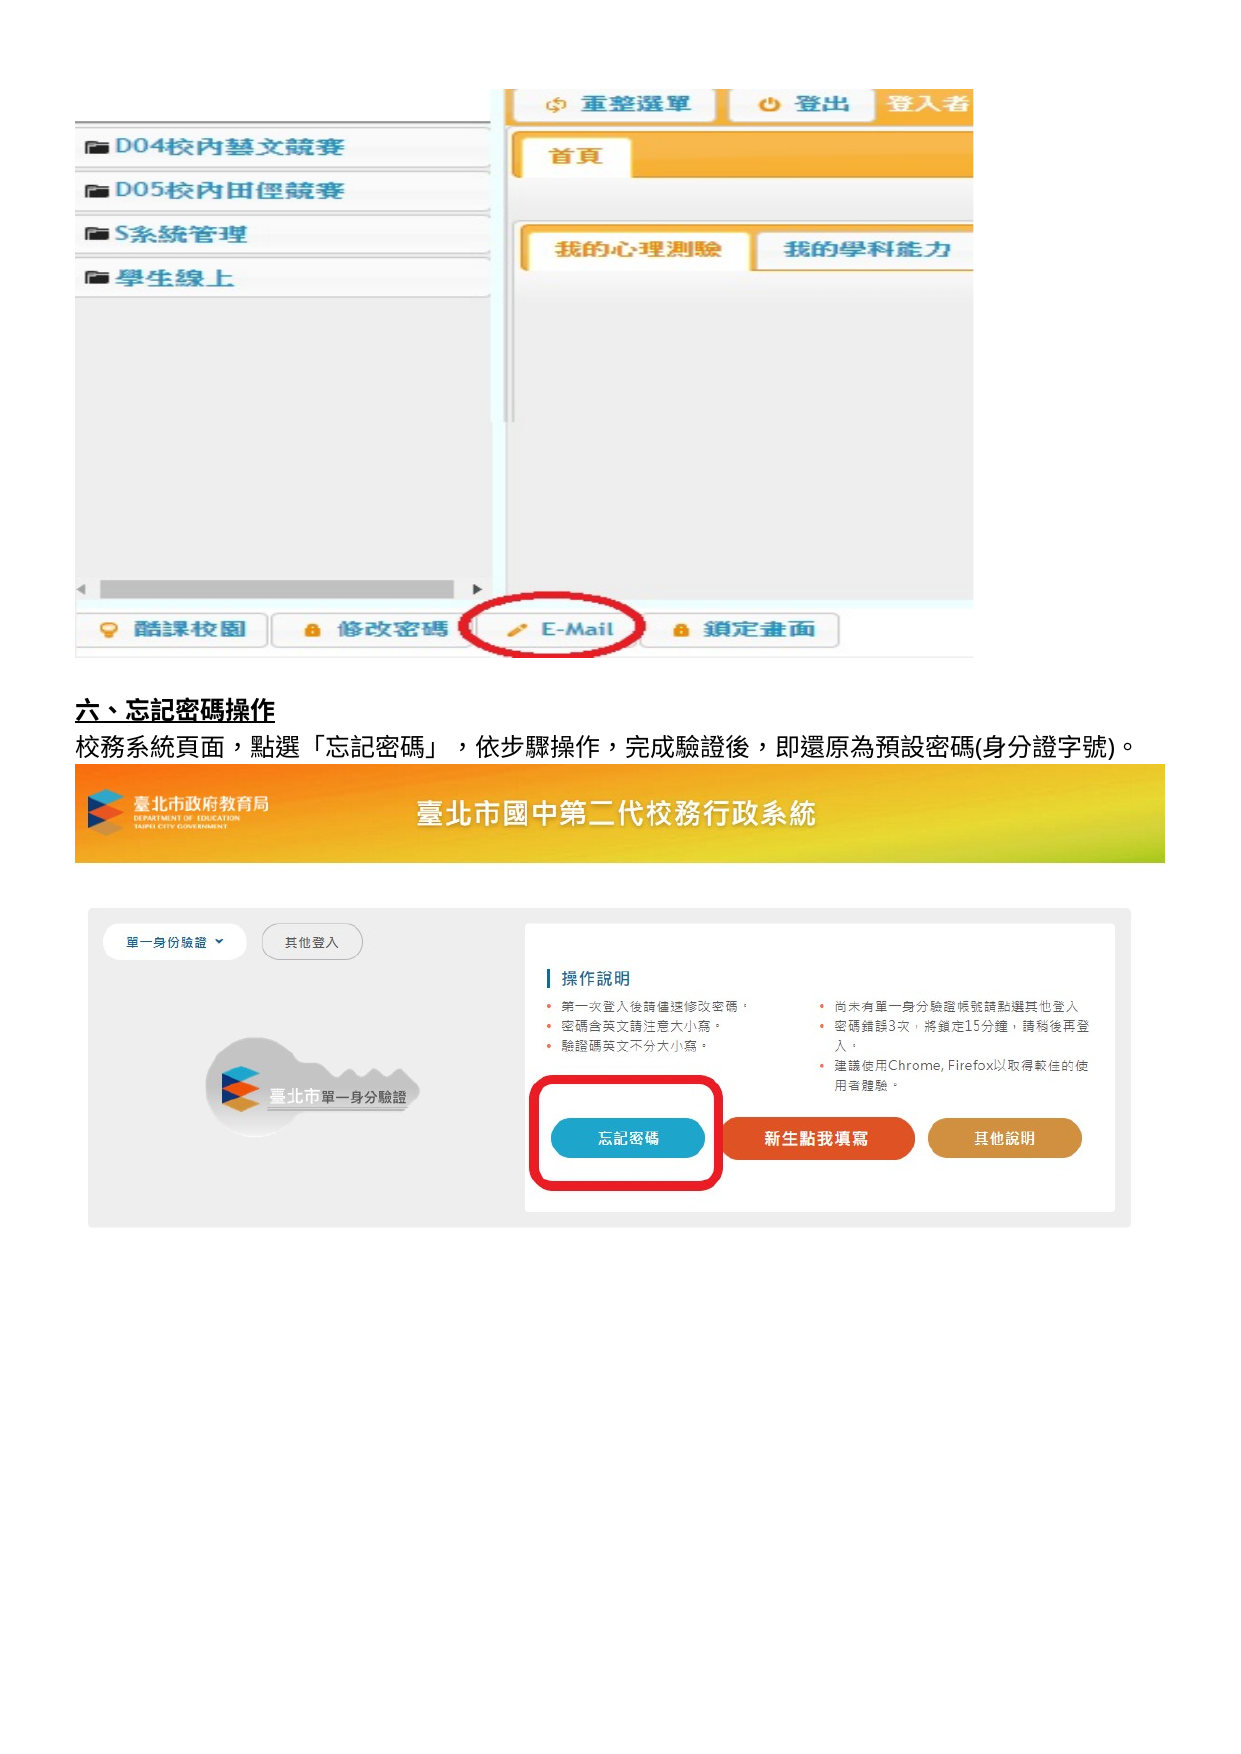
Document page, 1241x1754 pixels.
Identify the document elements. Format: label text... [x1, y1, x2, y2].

text 六、忘記密碼操作 [75, 689, 1165, 727]
picture [75, 764, 1166, 1291]
picture [75, 89, 974, 658]
text 校務系統頁面，點選「忘記密碼」，依步驟操作，完成驗證後，即還原為預設密碼(身分證字號)。 [75, 727, 1165, 764]
